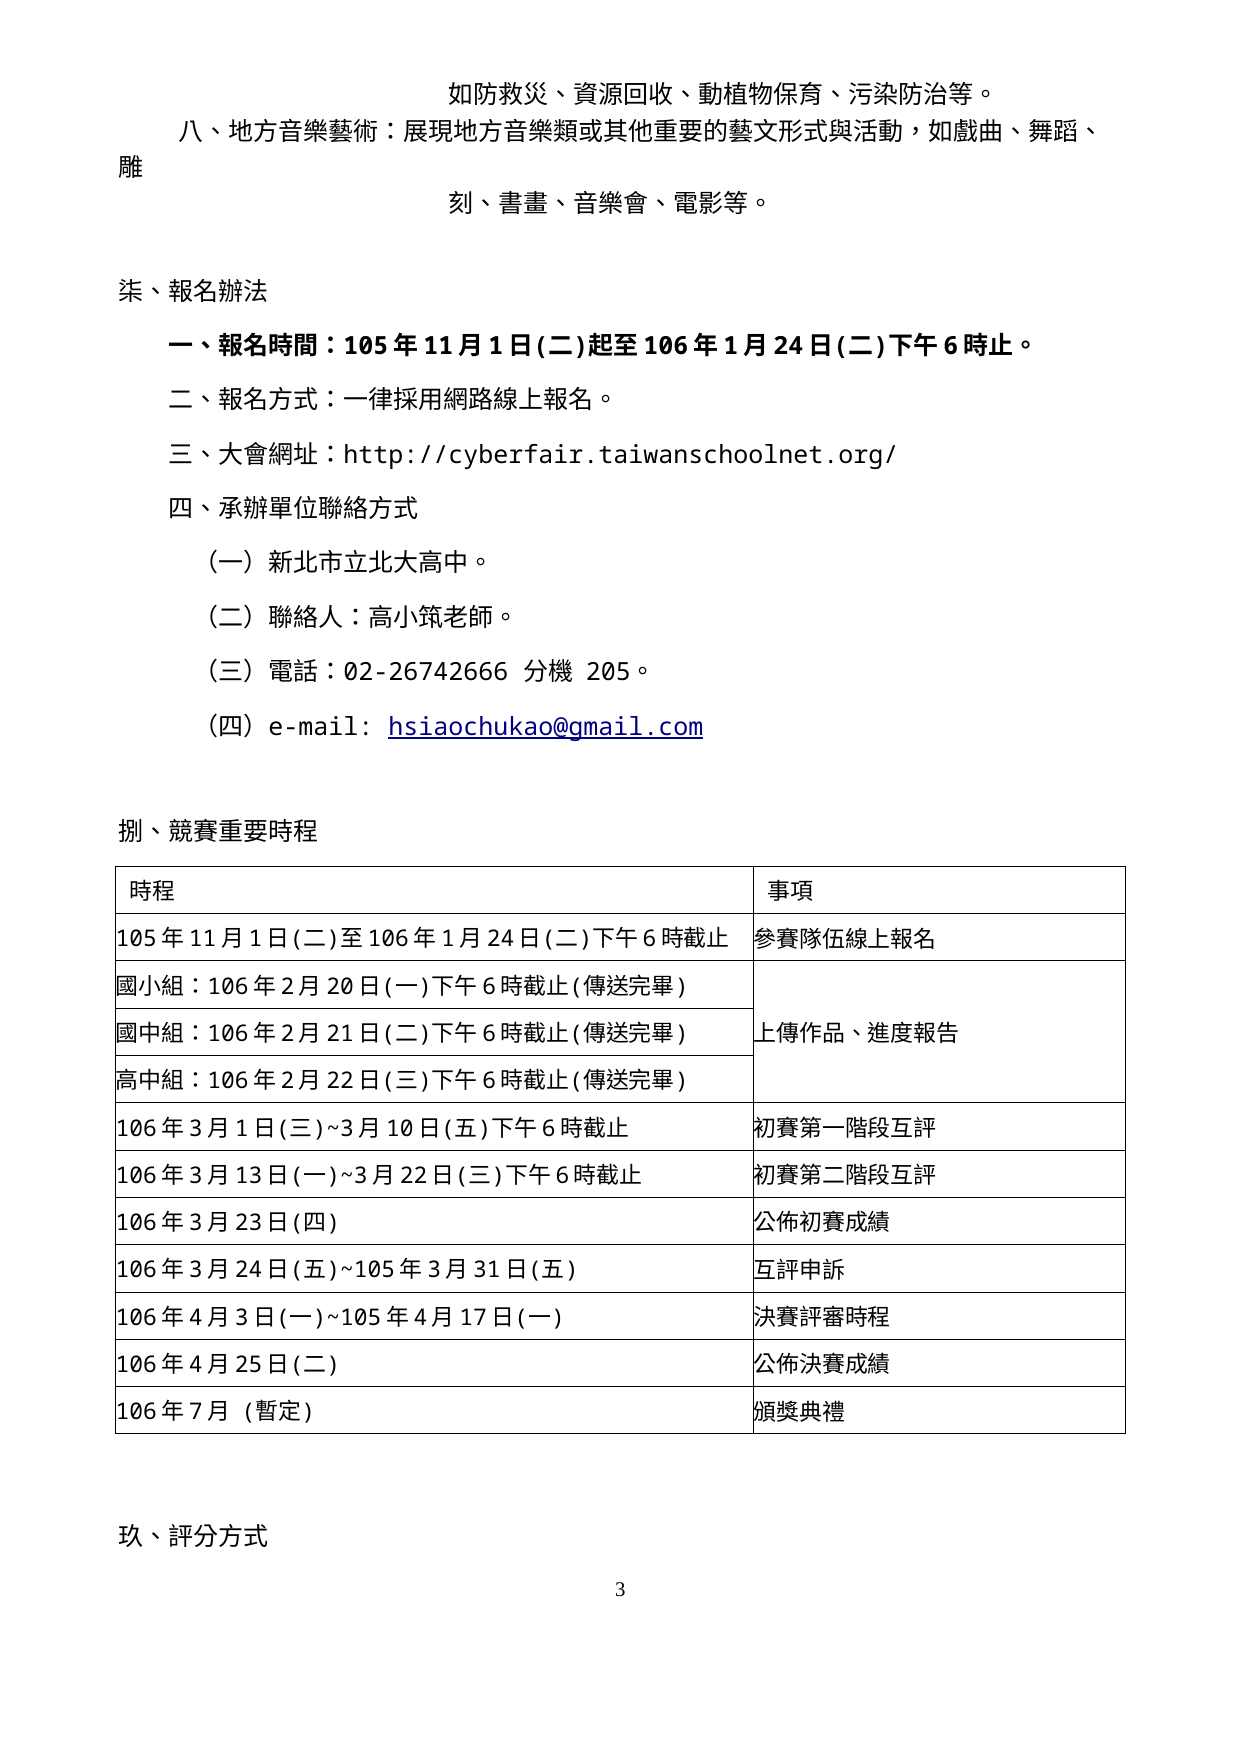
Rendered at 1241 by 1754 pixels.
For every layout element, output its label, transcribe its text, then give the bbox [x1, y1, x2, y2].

table_cell 106年3月1日(三)~3月10日(五)下午6時截止 [116, 1103, 753, 1149]
table_cell 高中組：106年2月22日(三)下午6時截止(傳送完畢) [116, 1056, 753, 1102]
text 二、報名方式：一律採用網路線上報名。 [168, 380, 1122, 416]
text 四、承辦單位聯絡方式 [168, 488, 1122, 525]
table_cell 上傳作品、進度報告 [754, 961, 1125, 1102]
table_cell 106年4月3日(一)~105年4月17日(一) [116, 1293, 753, 1339]
text 如防救災、資源回收、動植物保育、污染防治等。 [118, 75, 1122, 111]
table_cell 初賽第二階段互評 [754, 1151, 1125, 1197]
text （四）e-mail: hsiaochukao@gmail.com [193, 706, 1122, 742]
table_cell 國中組：106年2月21日(二)下午6時截止(傳送完畢) [116, 1009, 753, 1055]
list 競賽重要時程 [118, 811, 1122, 848]
table_cell 初賽第一階段互評 [754, 1103, 1125, 1149]
table_cell 105年11月1日(二)至106年1月24日(二)下午6時截止 [116, 914, 753, 960]
table_cell 106年3月13日(一)~3月22日(三)下午6時截止 [116, 1151, 753, 1197]
table_cell 決賽評審時程 [754, 1293, 1125, 1339]
table_header 時程 [116, 867, 753, 913]
table_cell 互評申訴 [754, 1245, 1125, 1291]
table_cell 106年3月24日(五)~105年3月31日(五) [116, 1245, 753, 1291]
table_cell 國小組：106年2月20日(一)下午6時截止(傳送完畢) [116, 961, 753, 1008]
table_cell 參賽隊伍線上報名 [754, 914, 1125, 960]
text （一）新北市立北大高中。 [193, 543, 1122, 579]
text 刻、書畫、音樂會、電影等。 [118, 184, 1122, 220]
text （三）電話：02-26742666 分機 205。 [193, 652, 1122, 688]
table_cell 106年4月25日(二) [116, 1340, 753, 1386]
table_header 事項 [754, 867, 1125, 913]
list 報名辦法 [118, 271, 1122, 307]
list 評分方式 [118, 1516, 1122, 1552]
table_cell 頒獎典禮 [754, 1387, 1125, 1433]
text （二）聯絡人：高小筑老師。 [193, 597, 1122, 633]
table_cell 公佈初賽成績 [754, 1198, 1125, 1244]
text 八、地方音樂藝術：展現地方音樂類或其他重要的藝文形式與活動，如戲曲、舞蹈、雕 [118, 111, 1122, 184]
table_cell 公佈決賽成績 [754, 1340, 1125, 1386]
text 三、大會網址：http://cyberfair.taiwanschoolnet.org/ [168, 434, 1122, 470]
table_cell 106年3月23日(四) [116, 1198, 753, 1244]
text 一、報名時間：105年11月1日(二)起至106年1月24日(二)下午6時止。 [168, 325, 1122, 362]
table_cell 106年7月 (暫定) [116, 1387, 753, 1433]
